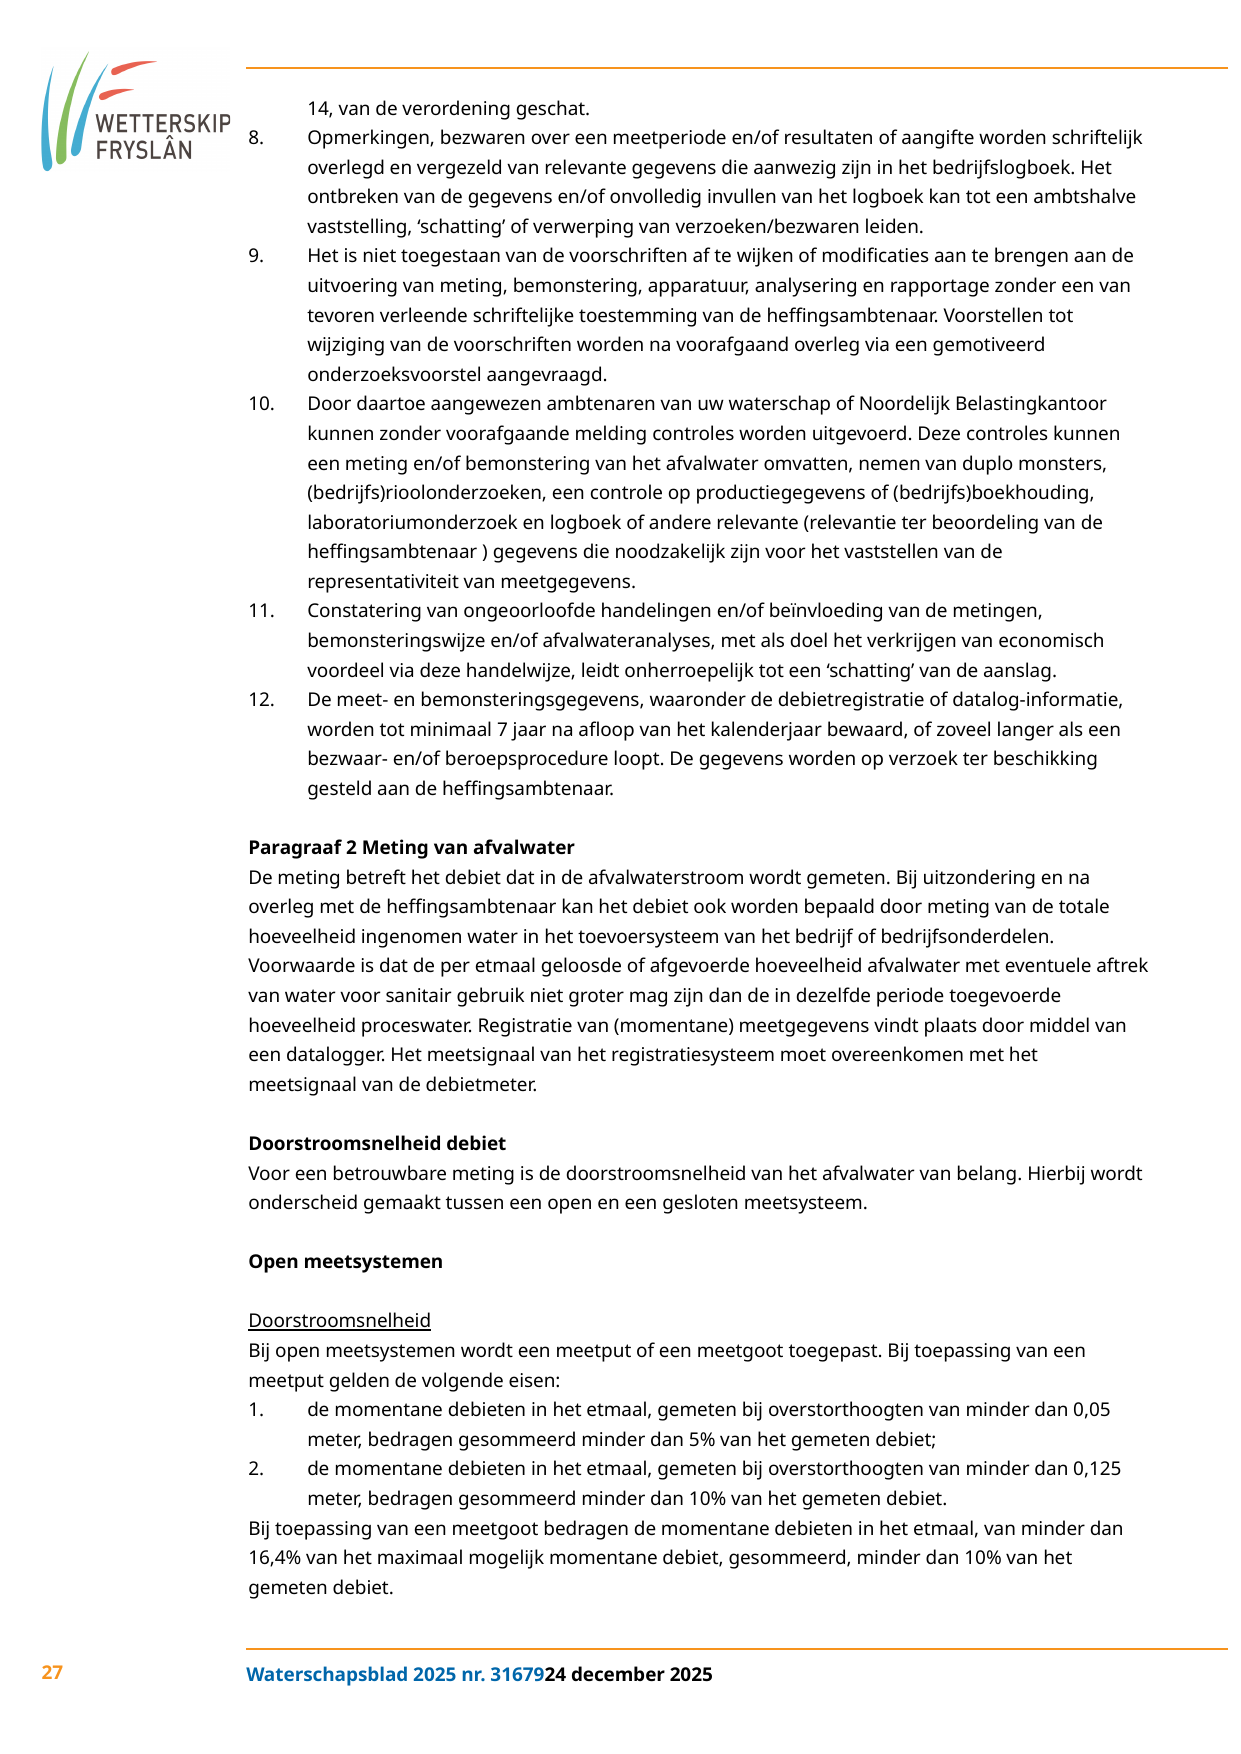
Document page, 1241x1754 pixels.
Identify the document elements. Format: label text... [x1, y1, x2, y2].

text Doorstroomsnelheid [248, 1308, 1152, 1333]
text Bij toepassing van een meetgoot bedragen de momentane debieten in het etmaal, van minder dan 16,4% van het maximaal mogelijk momentane debiet, gesommeerd, minder dan 10% van het gemeten debiet. [248, 1515, 1152, 1600]
list de momentane debieten in het etmaal, gemeten bij overstorthoogten van minder dan 0,125 meter, bedragen gesommeerd minder dan 10% van het gemeten debiet. [248, 1456, 1152, 1511]
list Het is niet toegestaan van de voorschriften af te wijken of modificaties aan te brengen aan de uitvoering van meting, bemonstering, apparatuur, analysering en rapportage zonder een van tevoren verleende schriftelijke toestemming van de heffingsambtenaar. Voorstellen tot wijziging van de voorschriften worden na voorafgaand overleg via een gemotiveerd onderzoeksvoorstel aangevraagd. [248, 243, 1152, 387]
list Opmerkingen, bezwaren over een meetperiode en/of resultaten of aangifte worden schriftelijk overlegd en vergezeld van relevante gegevens die aanwezig zijn in het bedrijfslogboek. Het ontbreken van de gegevens en/of onvolledig invullen van het logboek kan tot een ambtshalve vaststelling, ‘schatting’ of verwerping van verzoeken/bezwaren leiden. [248, 124, 1152, 239]
text Paragraaf 2 Meting van afvalwater [248, 834, 1152, 860]
text Open meetsystemen [248, 1248, 1152, 1274]
picture [41, 47, 231, 172]
list De meet- en bemonsteringsgegevens, waaronder de debietregistratie of datalog-informatie, worden tot minimaal 7 jaar na afloop van het kalenderjaar bewaard, of zoveel langer als een bezwaar- en/of beroepsprocedure loopt. De gegevens worden op verzoek ter beschikking gesteld aan de heffingsambtenaar. [248, 686, 1152, 801]
list Constatering van ongeoorloofde handelingen en/of beïnvloeding van de metingen, bemonsteringswijze en/of afvalwateranalyses, met als doel het verkrijgen van economisch voordeel via deze handelwijze, leidt onherroepelijk tot een ‘schatting’ van de aanslag. [248, 598, 1152, 683]
list 14, van de verordening geschat. [248, 95, 1152, 121]
list Door daartoe aangewezen ambtenaren van uw waterschap of Noordelijk Belastingkantoor kunnen zonder voorafgaande melding controles worden uitgevoerd. Deze controles kunnen een meting en/of bemonstering van het afvalwater omvatten, nemen van duplo monsters, (bedrijfs)rioolonderzoeken, een controle op productiegegevens of (bedrijfs)boekhouding, laboratoriumonderzoek en logboek of andere relevante (relevantie ter beoordeling van de heffingsambtenaar ) gegevens die noodzakelijk zijn voor het vaststellen van de representativiteit van meetgegevens. [248, 391, 1152, 594]
text Bij open meetsystemen wordt een meetput of een meetgoot toegepast. Bij toepassing van een meetput gelden de volgende eisen: [248, 1337, 1152, 1393]
text De meting betreft het debiet dat in de afvalwaterstroom wordt gemeten. Bij uitzondering en na overleg met de heffingsambtenaar kan het debiet ook worden bepaald door meting van de totale hoeveelheid ingenomen water in het toevoersysteem van het bedrijf of bedrijfsonderdelen. Voorwaarde is dat de per etmaal geloosde of afgevoerde hoeveelheid afvalwater met eventuele aftrek van water voor sanitair gebruik niet groter mag zijn dan de in dezelfde periode toegevoerde hoeveelheid proceswater. Registratie van (momentane) meetgegevens vindt plaats door middel van een datalogger. Het meetsignaal van het registratiesysteem moet overeenkomen met het meetsignaal van de debietmeter. [248, 864, 1152, 1097]
text Doorstroomsnelheid debiet [248, 1130, 1152, 1156]
list de momentane debieten in het etmaal, gemeten bij overstorthoogten van minder dan 0,05 meter, bedragen gesommeerd minder dan 5% van het gemeten debiet; [248, 1396, 1152, 1452]
text Voor een betrouwbare meting is de doorstroomsnelheid van het afvalwater van belang. Hierbij wordt onderscheid gemaakt tussen een open en een gesloten meetsysteem. [248, 1160, 1152, 1215]
